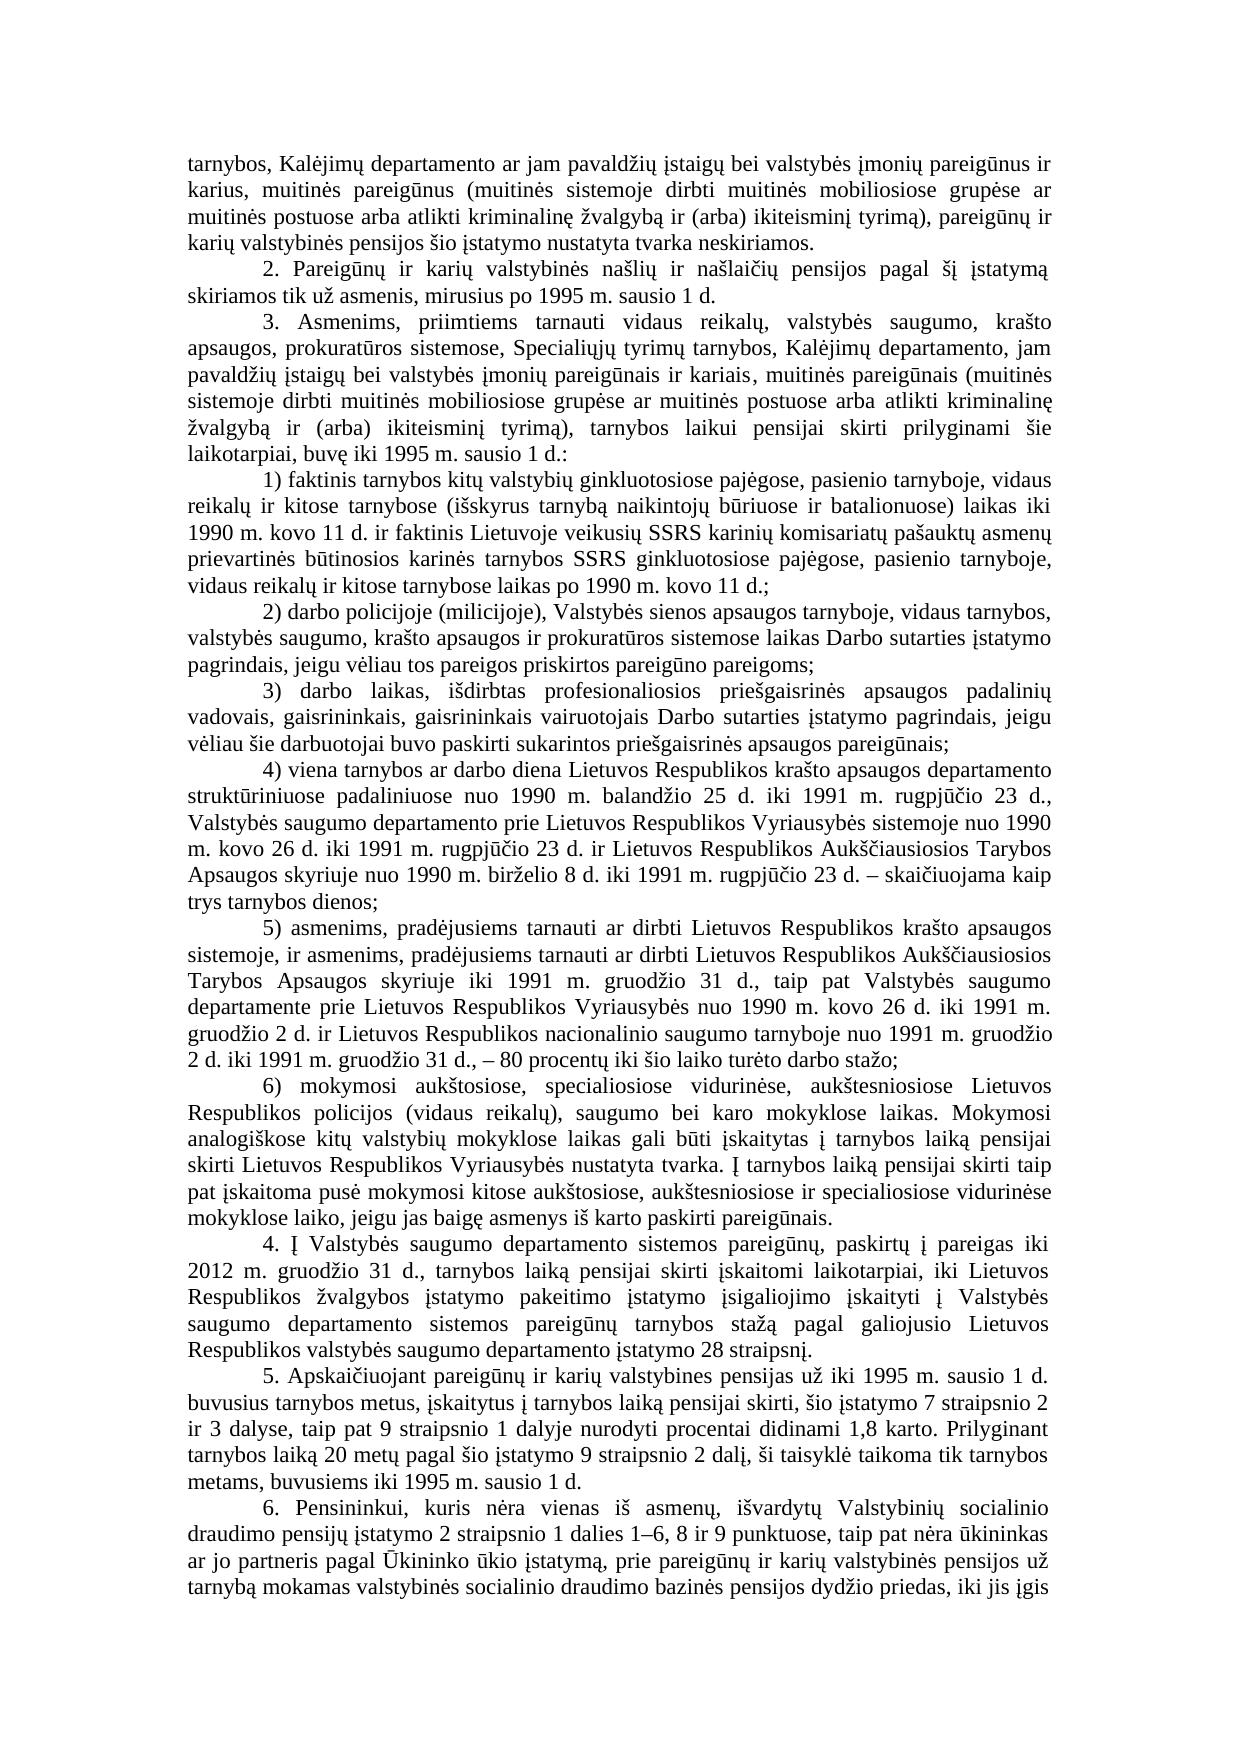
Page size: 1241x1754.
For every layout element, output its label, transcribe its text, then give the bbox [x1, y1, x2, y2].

text 4) viena tarnybos ar darbo diena Lietuvos Respublikos krašto apsaugos departamento struktūriniuose padaliniuose nuo 1990 m. balandžio 25 d. iki 1991 m. rugpjūčio 23 d., Valstybės saugumo departamento prie Lietuvos Respublikos Vyriausybės sistemoje nuo 1990 m. kovo 26 d. iki 1991 m. rugpjūčio 23 d. ir Lietuvos Respublikos Aukščiausiosios Tarybos Apsaugos skyriuje nuo 1990 m. birželio 8 d. iki 1991 m. rugpjūčio 23 d. – skaičiuojama kaip trys tarnybos dienos; [187, 756, 1053, 914]
text 6) mokymosi aukštosiose, specialiosiose vidurinėse, aukštesniosiose Lietuvos Respublikos policijos (vidaus reikalų), saugumo bei karo mokyklose laikas. Mokymosi analogiškose kitų valstybių mokyklose laikas gali būti įskaitytas į tarnybos laiką pensijai skirti Lietuvos Respublikos Vyriausybės nustatyta tvarka. Į tarnybos laiką pensijai skirti taip pat įskaitoma pusė mokymosi kitose aukštosiose, aukštesniosiose ir specialiosiose vidurinėse mokyklose laiko, jeigu jas baigę asmenys iš karto paskirti pareigūnais. [187, 1072, 1053, 1231]
text tarnybos, Kalėjimų departamento ar jam pavaldžių įstaigų bei valstybės įmonių pareigūnus ir karius, muitinės pareigūnus (muitinės sistemoje dirbti muitinės mobiliosiose grupėse ar muitinės postuose arba atlikti kriminalinę žvalgybą ir (arba) ikiteisminį tyrimą), pareigūnų ir karių valstybinės pensijos šio įstatymo nustatyta tvarka neskiriamos. [187, 150, 1053, 255]
text 1) faktinis tarnybos kitų valstybių ginkluotosiose pajėgose, pasienio tarnyboje, vidaus reikalų ir kitose tarnybose (išskyrus tarnybą naikintojų būriuose ir batalionuose) laikas iki 1990 m. kovo 11 d. ir faktinis Lietuvoje veikusių SSRS karinių komisariatų pašauktų asmenų prievartinės būtinosios karinės tarnybos SSRS ginkluotosiose pajėgose, pasienio tarnyboje, vidaus reikalų ir kitose tarnybose laikas po 1990 m. kovo 11 d.; [187, 466, 1053, 598]
text 5) asmenims, pradėjusiems tarnauti ar dirbti Lietuvos Respublikos krašto apsaugos sistemoje, ir asmenims, pradėjusiems tarnauti ar dirbti Lietuvos Respublikos Aukščiausiosios Tarybos Apsaugos skyriuje iki 1991 m. gruodžio 31 d., taip pat Valstybės saugumo departamente prie Lietuvos Respublikos Vyriausybės nuo 1990 m. kovo 26 d. iki 1991 m. gruodžio 2 d. ir Lietuvos Respublikos nacionalinio saugumo tarnyboje nuo 1991 m. gruodžio 2 d. iki 1991 m. gruodžio 31 d., – 80 procentų iki šio laiko turėto darbo stažo; [187, 914, 1053, 1072]
text 6. Pensininkui, kuris nėra vienas iš asmenų, išvardytų Valstybinių socialinio draudimo pensijų įstatymo 2 straipsnio 1 dalies 1–6, 8 ir 9 punktuose, taip pat nėra ūkininkas ar jo partneris pagal Ūkininko ūkio įstatymą, prie pareigūnų ir karių valstybinės pensijos už tarnybą mokamas valstybinės socialinio draudimo bazinės pensijos dydžio priedas, iki jis įgis [187, 1494, 1050, 1599]
text 2. Pareigūnų ir karių valstybinės našlių ir našlaičių pensijos pagal šį įstatymą skiriamos tik už asmenis, mirusius po 1995 m. sausio 1 d. [187, 255, 1050, 308]
text 4. Į Valstybės saugumo departamento sistemos pareigūnų, paskirtų į pareigas iki 2012 m. gruodžio 31 d., tarnybos laiką pensijai skirti įskaitomi laikotarpiai, iki Lietuvos Respublikos žvalgybos įstatymo pakeitimo įstatymo įsigaliojimo įskaityti į Valstybės saugumo departamento sistemos pareigūnų tarnybos stažą pagal galiojusio Lietuvos Respublikos valstybės saugumo departamento įstatymo 28 straipsnį. [187, 1231, 1050, 1362]
text 3. Asmenims, priimtiems tarnauti vidaus reikalų, valstybės saugumo, krašto apsaugos, prokuratūros sistemose, Specialiųjų tyrimų tarnybos, Kalėjimų departamento, jam pavaldžių įstaigų bei valstybės įmonių pareigūnais ir kariais, muitinės pareigūnais (muitinės sistemoje dirbti muitinės mobiliosiose grupėse ar muitinės postuose arba atlikti kriminalinę žvalgybą ir (arba) ikiteisminį tyrimą), tarnybos laikui pensijai skirti prilyginami šie laikotarpiai, buvę iki 1995 m. sausio 1 d.: [187, 308, 1053, 466]
text 2) darbo policijoje (milicijoje), Valstybės sienos apsaugos tarnyboje, vidaus tarnybos, valstybės saugumo, krašto apsaugos ir prokuratūros sistemose laikas Darbo sutarties įstatymo pagrindais, jeigu vėliau tos pareigos priskirtos pareigūno pareigoms; [187, 598, 1053, 677]
text 5. Apskaičiuojant pareigūnų ir karių valstybines pensijas už iki 1995 m. sausio 1 d. buvusius tarnybos metus, įskaitytus į tarnybos laiką pensijai skirti, šio įstatymo 7 straipsnio 2 ir 3 dalyse, taip pat 9 straipsnio 1 dalyje nurodyti procentai didinami 1,8 karto. Prilyginant tarnybos laiką 20 metų pagal šio įstatymo 9 straipsnio 2 dalį, ši taisyklė taikoma tik tarnybos metams, buvusiems iki 1995 m. sausio 1 d. [187, 1362, 1050, 1494]
text 3) darbo laikas, išdirbtas profesionaliosios priešgaisrinės apsaugos padalinių vadovais, gaisrininkais, gaisrininkais vairuotojais Darbo sutarties įstatymo pagrindais, jeigu vėliau šie darbuotojai buvo paskirti sukarintos priešgaisrinės apsaugos pareigūnais; [187, 677, 1053, 756]
